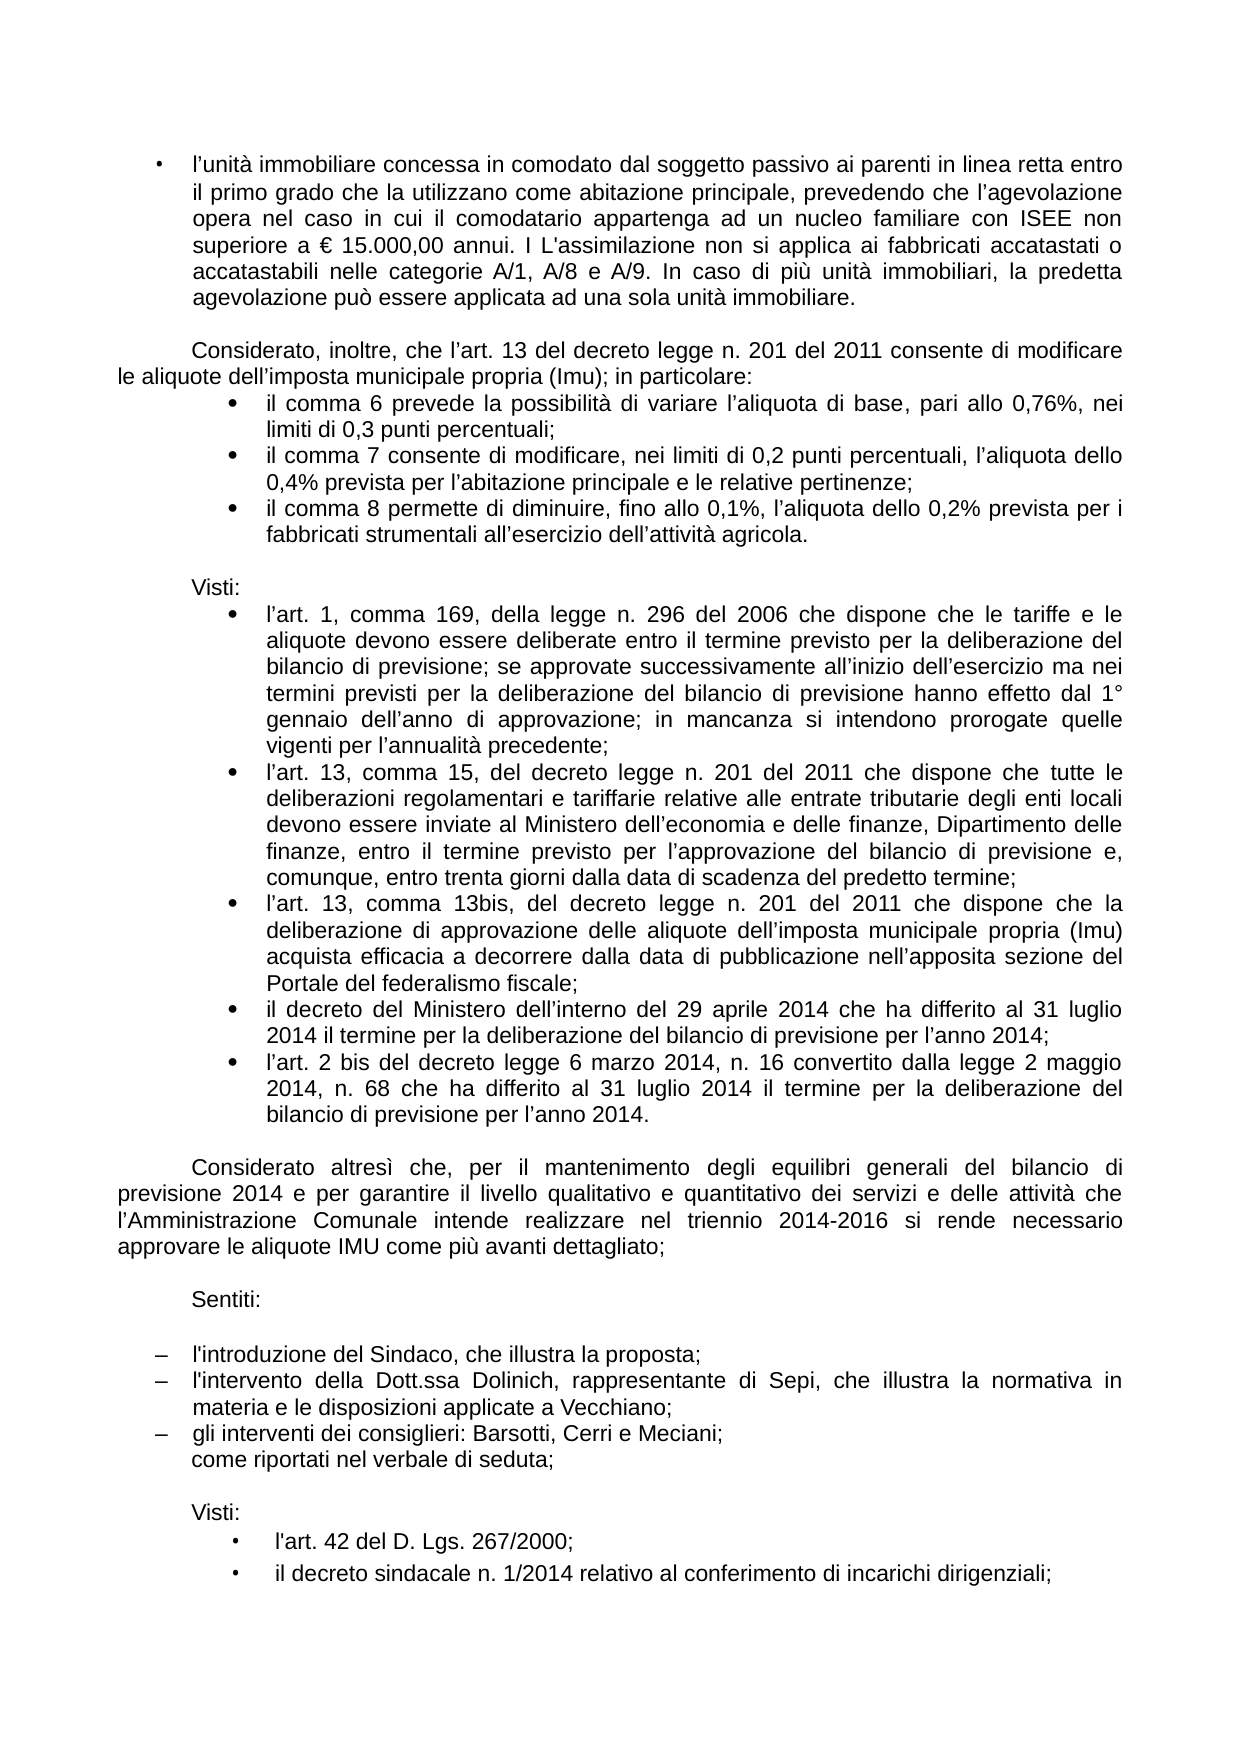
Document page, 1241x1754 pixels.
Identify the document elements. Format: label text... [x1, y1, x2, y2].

list l'introduzione del Sindaco, che illustra la proposta; [155, 1341, 1123, 1367]
text Visti: [117, 574, 1123, 601]
text Visti: [117, 1499, 1123, 1525]
list l’unità immobiliare concessa in comodato dal soggetto passivo ai parenti in linea retta entro il primo grado che la utilizzano come abitazione principale, prevedendo che l’agevolazione opera nel caso in cui il comodatario appartenga ad un nucleo familiare con ISEE non superiore a € 15.000,00 annui. I L'assimilazione non si applica ai fabbricati accatastati o accatastabili nelle categorie A/1, A/8 e A/9. In caso di più unità immobiliari, la predetta agevolazione può essere applicata ad una sola unità immobiliare. [155, 148, 1123, 311]
list l’art. 13, comma 15, del decreto legge n. 201 del 2011 che dispone che tutte le deliberazioni regolamentari e tariffarie relative alle entrate tributarie degli enti locali devono essere inviate al Ministero dell’economia e delle finanze, Dipartimento delle finanze, entro il termine previsto per l’approvazione del bilancio di previsione e, comunque, entro trenta giorni dalla data di scadenza del predetto termine; [228, 759, 1123, 890]
list il decreto sindacale n. 1/2014 relativo al conferimento di incarichi dirigenziali; [231, 1557, 1123, 1588]
list il decreto del Ministero dell’interno del 29 aprile 2014 che ha differito al 31 luglio 2014 il termine per la deliberazione del bilancio di previsione per l’anno 2014; [228, 996, 1123, 1048]
text Considerato, inoltre, che l’art. 13 del decreto legge n. 201 del 2011 consente di modificare le aliquote dell’imposta municipale propria (Imu); in particolare: [117, 337, 1123, 390]
list il comma 8 permette di diminuire, fino allo 0,1%, l’aliquota dello 0,2% prevista per i fabbricati strumentali all’esercizio dell’attività agricola. [228, 495, 1123, 548]
text come riportati nel verbale di seduta; [117, 1446, 1123, 1473]
list il comma 6 prevede la possibilità di variare l’aliquota di base, pari allo 0,76%, nei limiti di 0,3 punti percentuali; [228, 390, 1123, 442]
list l'intervento della Dott.ssa Dolinich, rappresentante di Sepi, che illustra la normativa in materia e le disposizioni applicate a Vecchiano; [155, 1367, 1123, 1420]
list il comma 7 consente di modificare, nei limiti di 0,2 punti percentuali, l’aliquota dello 0,4% prevista per l’abitazione principale e le relative pertinenze; [228, 442, 1123, 495]
list l’art. 2 bis del decreto legge 6 marzo 2014, n. 16 convertito dalla legge 2 maggio 2014, n. 68 che ha differito al 31 luglio 2014 il termine per la deliberazione del bilancio di previsione per l’anno 2014. [228, 1048, 1123, 1128]
list l’art. 13, comma 13bis, del decreto legge n. 201 del 2011 che dispone che la deliberazione di approvazione delle aliquote dell’imposta municipale propria (Imu) acquista efficacia a decorrere dalla data di pubblicazione nell’apposita sezione del Portale del federalismo fiscale; [228, 890, 1123, 996]
text Sentiti: [117, 1286, 1123, 1312]
list l’art. 1, comma 169, della legge n. 296 del 2006 che dispone che le tariffe e le aliquote devono essere deliberate entro il termine previsto per la deliberazione del bilancio di previsione; se approvate successivamente all’inizio dell’esercizio ma nei termini previsti per la deliberazione del bilancio di previsione hanno effetto dal 1° gennaio dell’anno di approvazione; in mancanza si intendono prorogate quelle vigenti per l’annualità precedente; [228, 601, 1123, 759]
list gli interventi dei consiglieri: Barsotti, Cerri e Meciani; [155, 1420, 1123, 1446]
list l'art. 42 del D. Lgs. 267/2000; [231, 1525, 1123, 1557]
text Considerato altresì che, per il mantenimento degli equilibri generali del bilancio di previsione 2014 e per garantire il livello qualitativo e quantitativo dei servizi e delle attività che l’Amministrazione Comunale intende realizzare nel triennio 2014-2016 si rende necessario approvare le aliquote IMU come più avanti dettagliato; [117, 1154, 1123, 1259]
